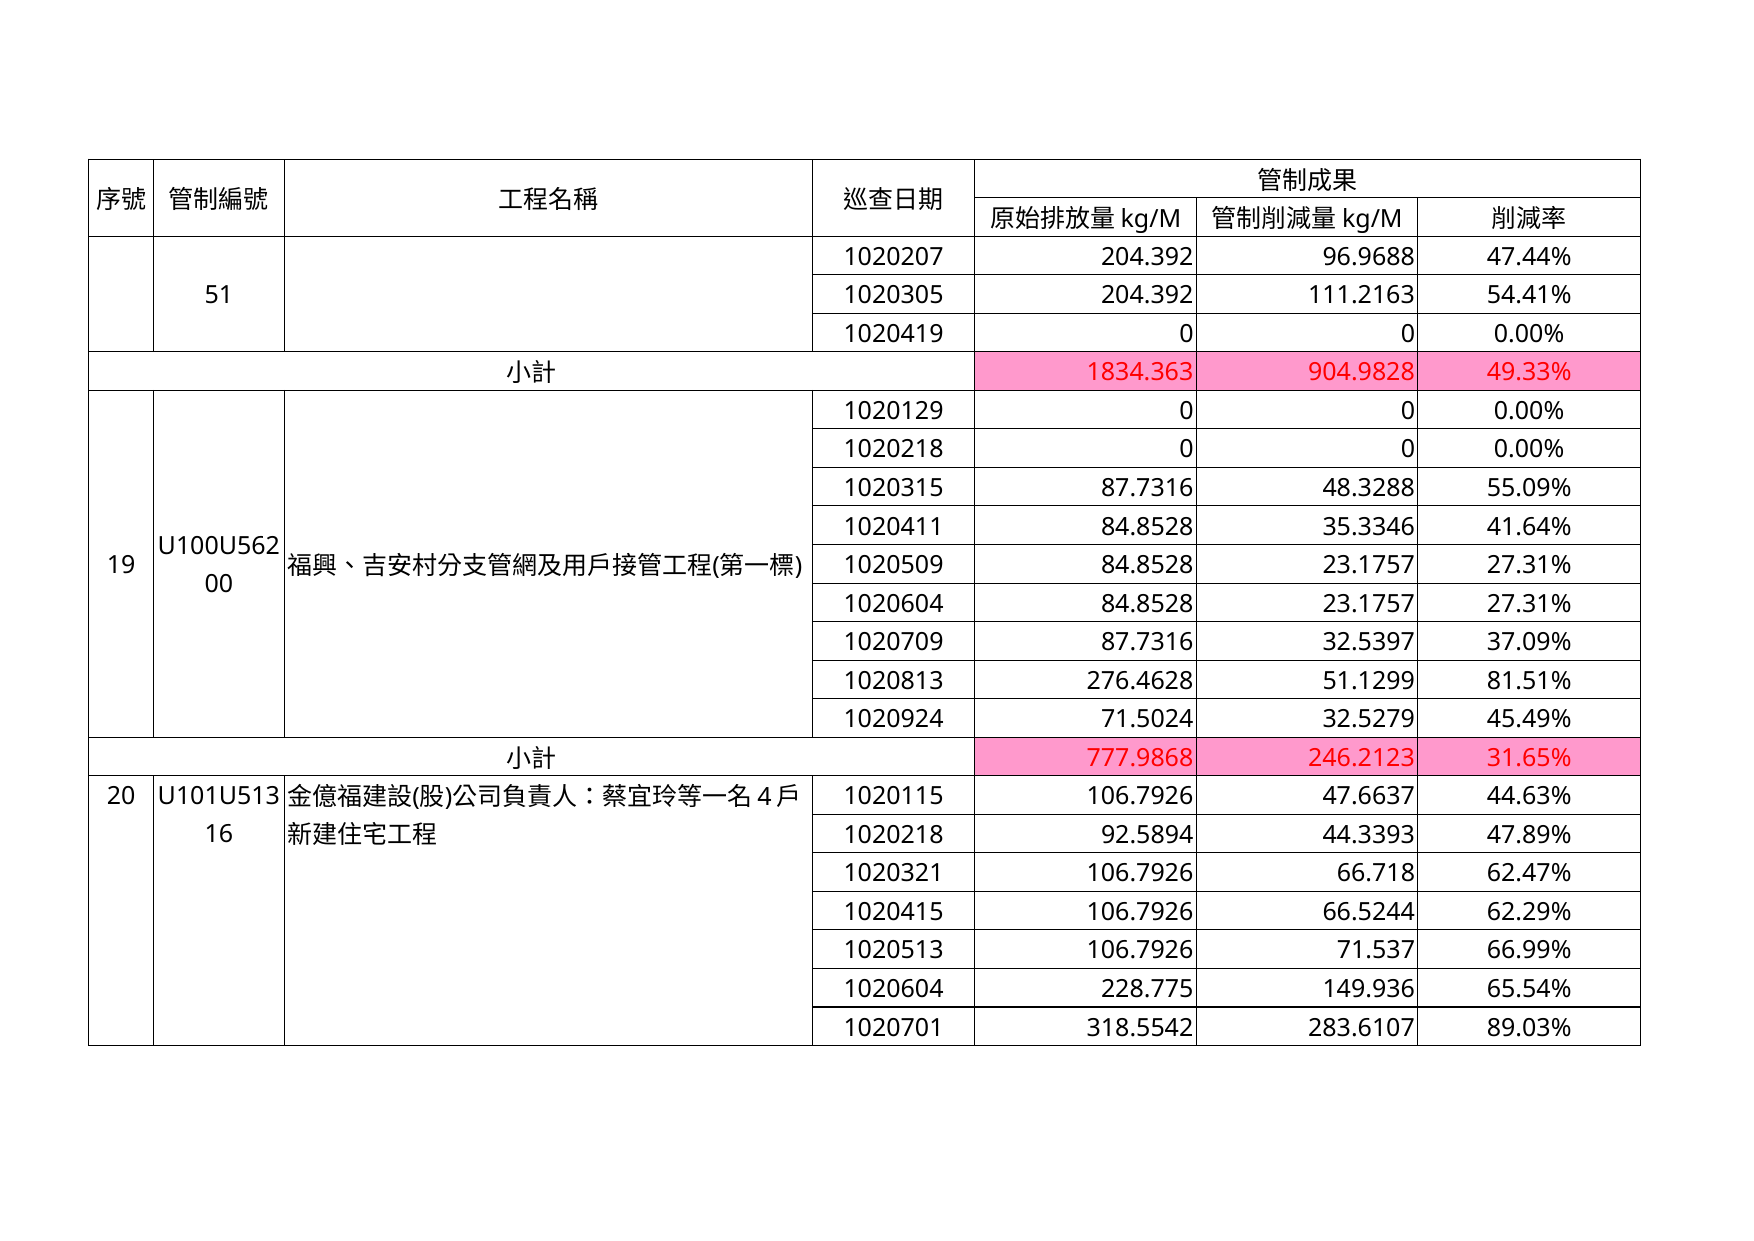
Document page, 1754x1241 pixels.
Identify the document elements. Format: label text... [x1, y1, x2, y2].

table_cell U101U51316 [154, 776, 284, 1045]
table_cell 金億福建設(股)公司負責人：蔡宜玲等一名4戶新建住宅工程 [285, 776, 812, 1045]
table_cell 1020115 [813, 776, 974, 814]
table_cell 27.31% [1418, 584, 1640, 621]
table_cell 41.64% [1418, 506, 1640, 544]
table_header 管制編號 [154, 160, 284, 236]
table_cell 81.51% [1418, 661, 1640, 698]
table_cell 276.4628 [975, 661, 1196, 698]
table_header 工程名稱 [285, 160, 812, 236]
table_header 巡查日期 [813, 160, 974, 236]
table_cell 削減率 [1418, 198, 1640, 236]
table_cell 106.7926 [975, 776, 1196, 814]
table_cell 1834.363 [975, 352, 1196, 390]
table_cell 0.00% [1418, 314, 1640, 351]
table_cell 1020604 [813, 969, 974, 1006]
table_cell 49.33% [1418, 352, 1640, 390]
table_cell 1020419 [813, 314, 974, 351]
table_cell 1020315 [813, 468, 974, 505]
table_cell 1020701 [813, 1008, 974, 1045]
table_cell 62.47% [1418, 853, 1640, 891]
table_cell 51.1299 [1197, 661, 1417, 698]
table_cell 1020218 [813, 815, 974, 852]
table_cell 35.3346 [1197, 506, 1417, 544]
table_cell 小計 [89, 738, 974, 775]
table_cell 小計 [89, 352, 974, 390]
table_cell 27.31% [1418, 545, 1640, 582]
table_cell 45.49% [1418, 699, 1640, 737]
table_cell 92.5894 [975, 815, 1196, 852]
table_cell 54.41% [1418, 275, 1640, 313]
table_cell 44.3393 [1197, 815, 1417, 852]
table_cell 777.9868 [975, 738, 1196, 775]
table_cell 47.89% [1418, 815, 1640, 852]
table_cell 106.7926 [975, 930, 1196, 968]
table_cell 1020129 [813, 391, 974, 428]
table_cell 71.5024 [975, 699, 1196, 737]
table_cell 1020509 [813, 545, 974, 582]
table_cell 1020415 [813, 892, 974, 929]
table_cell 106.7926 [975, 853, 1196, 891]
table_cell 管制削減量 kg/M [1197, 198, 1417, 236]
table_cell 1020411 [813, 506, 974, 544]
table_cell 0 [1197, 429, 1417, 467]
table_cell 1020709 [813, 622, 974, 659]
table_cell 62.29% [1418, 892, 1640, 929]
table_cell 原始排放量 kg/M [975, 198, 1196, 236]
table_cell 904.9828 [1197, 352, 1417, 390]
table_cell 1020513 [813, 930, 974, 968]
table_cell 228.775 [975, 969, 1196, 1006]
table_cell 0 [1197, 391, 1417, 428]
table_cell 0 [1197, 314, 1417, 351]
table_cell 32.5279 [1197, 699, 1417, 737]
table_cell 1020218 [813, 429, 974, 467]
table_cell 47.6637 [1197, 776, 1417, 814]
table_cell 1020813 [813, 661, 974, 698]
table_cell 20 [89, 776, 153, 1045]
table_cell 48.3288 [1197, 468, 1417, 505]
table_cell 32.5397 [1197, 622, 1417, 659]
table_header 管制成果 [975, 160, 1640, 197]
table_cell U100U56200 [154, 391, 284, 737]
table_cell 1020924 [813, 699, 974, 737]
table_cell 19 [89, 391, 153, 737]
table_cell 65.54% [1418, 969, 1640, 1006]
table_cell 23.1757 [1197, 545, 1417, 582]
table_cell 1020604 [813, 584, 974, 621]
table_cell 204.392 [975, 275, 1196, 313]
table_cell 246.2123 [1197, 738, 1417, 775]
table_cell 47.44% [1418, 237, 1640, 274]
table_cell 66.718 [1197, 853, 1417, 891]
table_cell 106.7926 [975, 892, 1196, 929]
table_cell 87.7316 [975, 622, 1196, 659]
table_cell 111.2163 [1197, 275, 1417, 313]
table_cell 0.00% [1418, 391, 1640, 428]
table_cell 1020305 [813, 275, 974, 313]
table_cell 1020207 [813, 237, 974, 274]
table_cell 37.09% [1418, 622, 1640, 659]
table_cell 51 [154, 237, 284, 351]
table_cell 89.03% [1418, 1008, 1640, 1045]
table_cell 84.8528 [975, 545, 1196, 582]
table_cell 31.65% [1418, 738, 1640, 775]
table_header 序號 [89, 160, 153, 236]
table_cell 283.6107 [1197, 1008, 1417, 1045]
table_cell 149.936 [1197, 969, 1417, 1006]
table_cell 318.5542 [975, 1008, 1196, 1045]
table_cell 55.09% [1418, 468, 1640, 505]
table_cell 66.99% [1418, 930, 1640, 968]
table_cell 66.5244 [1197, 892, 1417, 929]
table_cell [89, 237, 153, 351]
table_cell 0 [975, 391, 1196, 428]
table_cell 0 [975, 314, 1196, 351]
table_cell 71.537 [1197, 930, 1417, 968]
table_cell 福興、吉安村分支管網及用戶接管工程(第一標) [285, 391, 812, 737]
table_cell [285, 237, 812, 351]
table_cell 84.8528 [975, 506, 1196, 544]
table_cell 0 [975, 429, 1196, 467]
table_cell 84.8528 [975, 584, 1196, 621]
table_cell 44.63% [1418, 776, 1640, 814]
table_cell 23.1757 [1197, 584, 1417, 621]
table_cell 204.392 [975, 237, 1196, 274]
table_cell 1020321 [813, 853, 974, 891]
table_cell 96.9688 [1197, 237, 1417, 274]
table_cell 87.7316 [975, 468, 1196, 505]
table_cell 0.00% [1418, 429, 1640, 467]
